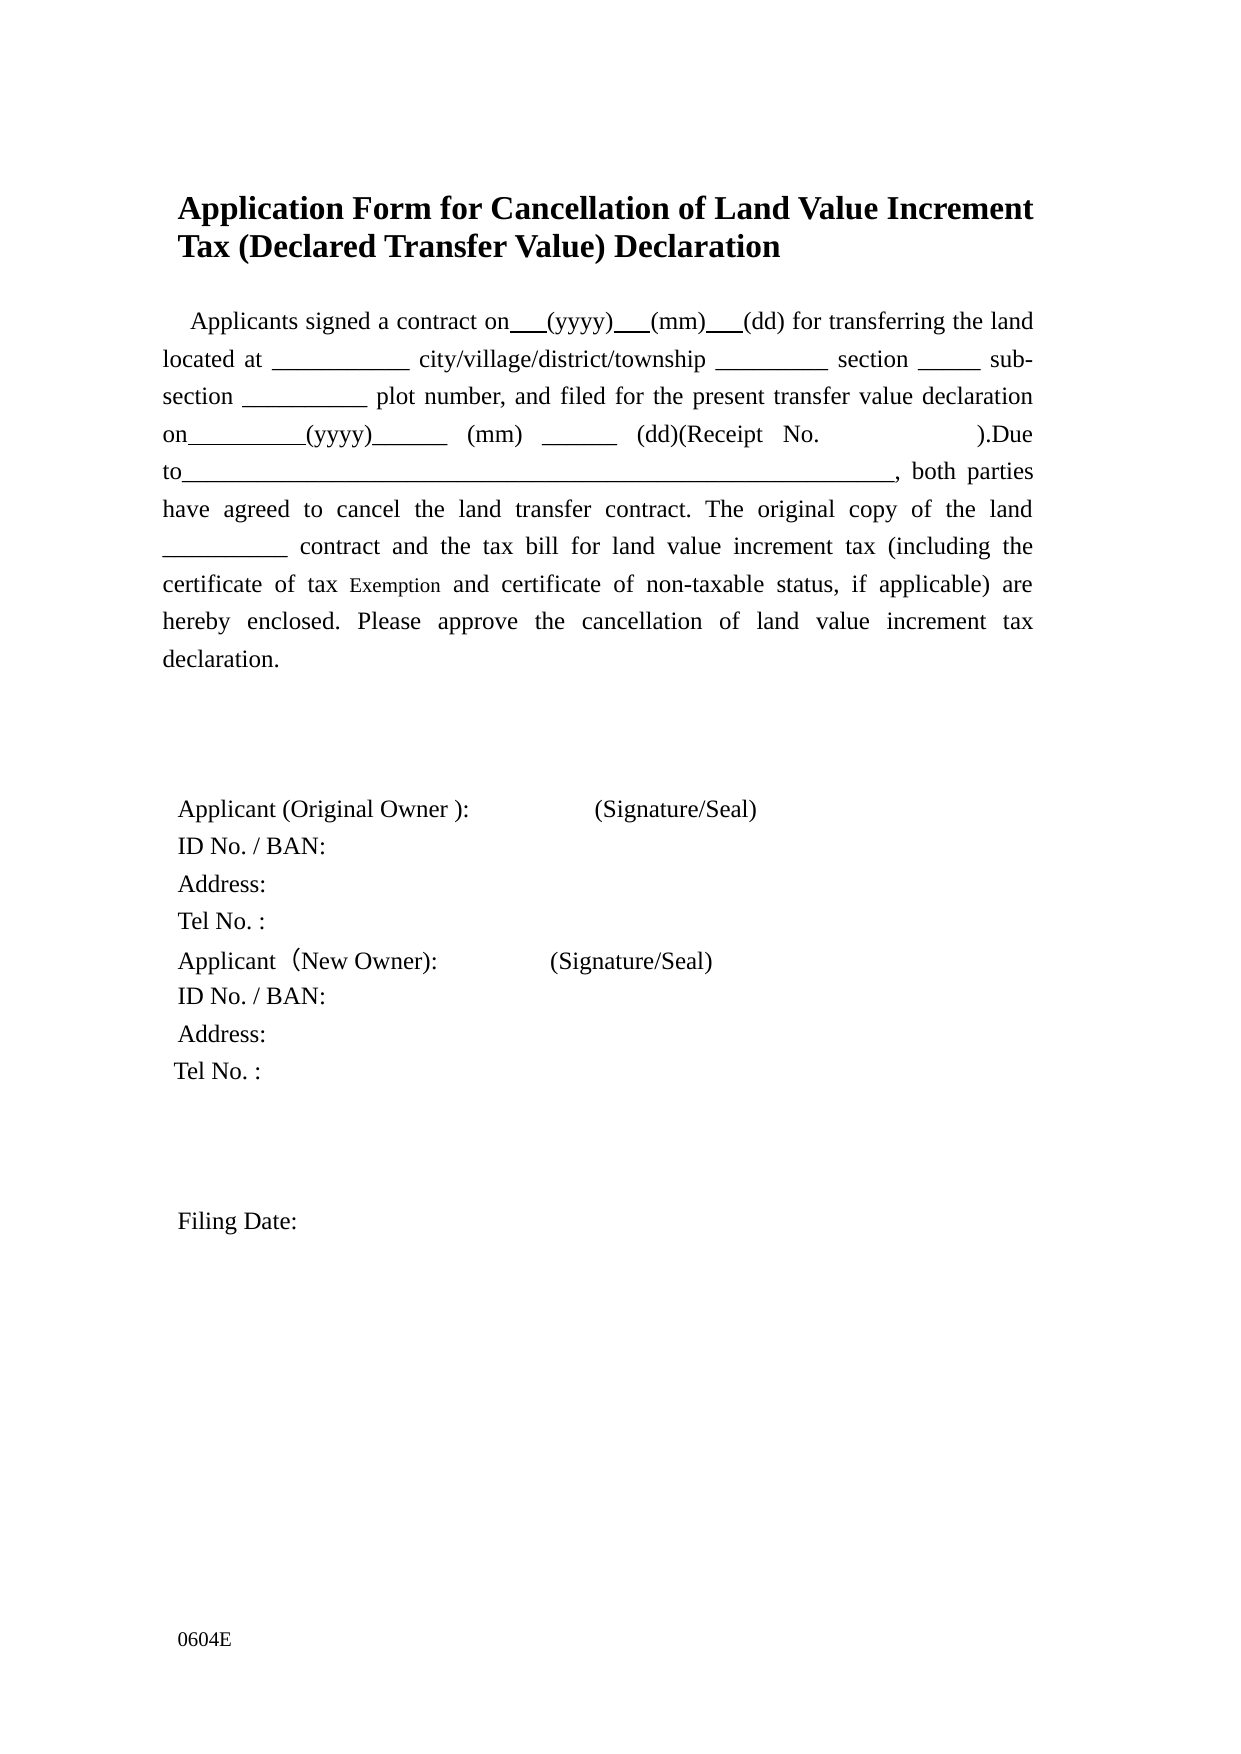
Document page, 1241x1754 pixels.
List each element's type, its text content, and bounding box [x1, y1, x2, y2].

text Tel No. : [177, 902, 1063, 940]
text Address: [177, 1015, 1063, 1052]
text ID No. / BAN: [177, 977, 1063, 1015]
text ID No. / BAN: [177, 827, 1063, 865]
subtitle Application Form for Cancellation of Land Value Increment Tax (Declared Transfer Value) Declaration [177, 190, 1063, 265]
text Tel No. : [167, 1052, 1063, 1090]
text Address: [177, 865, 1063, 902]
text Applicant (Original Owner ): (Signature/Seal) [177, 790, 1063, 827]
text Applicants signed a contract on (yyyy) (mm) (dd) for transferring the land located at ___________ city/village/district/township _________ section _____ sub-section __________ plot number, and filed for the present transfer value declaration on (yyyy)______ (mm) ______ (dd)(Receipt No. ).Due to_________________________________________________________, both parties have agreed to cancel the land transfer contract. The original copy of the land __________ contract and the tax bill for land value increment tax (including the certificate of tax Exemption and certificate of non-taxable status, if applicable) are hereby enclosed. Please approve the cancellation of land value increment tax declaration. [162, 302, 1034, 677]
text Applicant（New Owner): (Signature/Seal) [177, 940, 1063, 977]
text Filing Date: [177, 1202, 1063, 1240]
